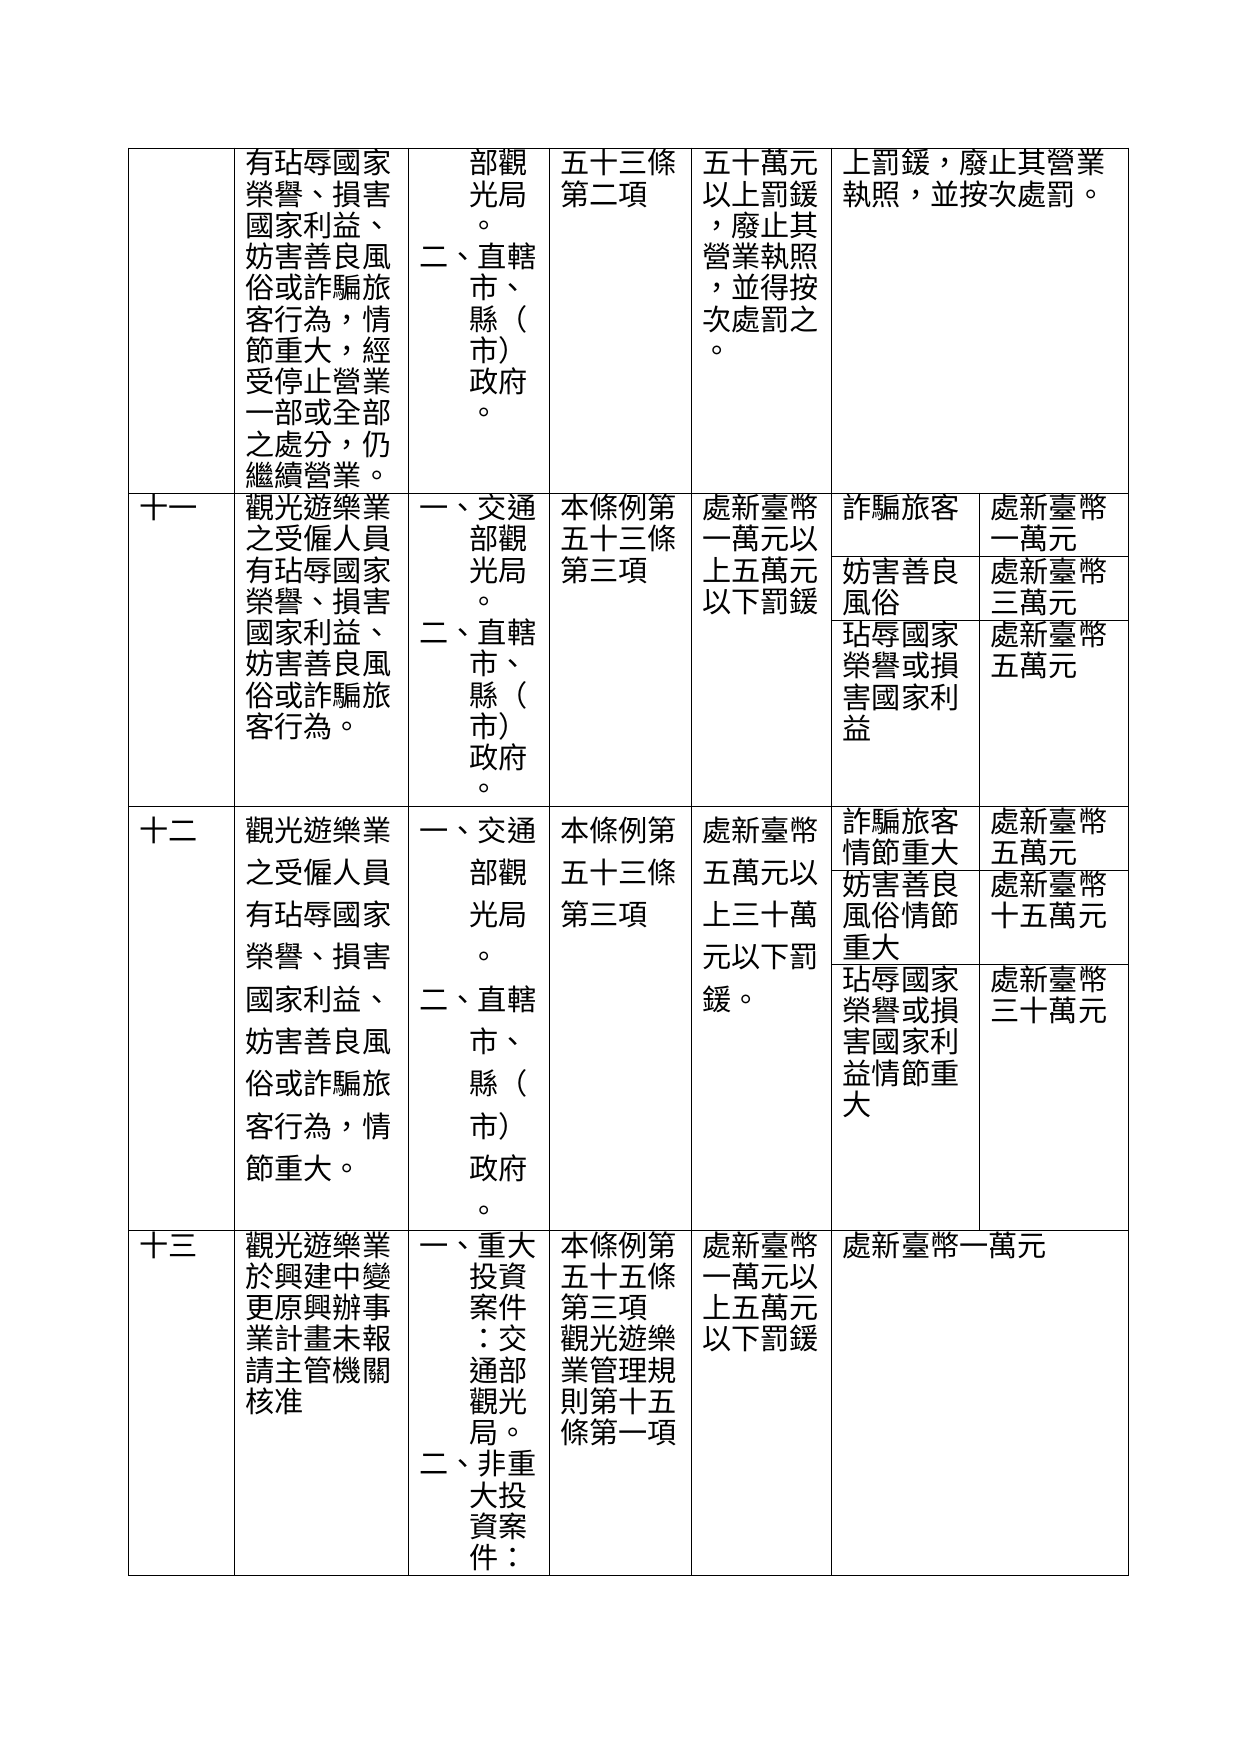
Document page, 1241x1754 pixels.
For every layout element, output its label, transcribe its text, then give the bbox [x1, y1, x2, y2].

table_cell 本條例第五十五條第三項 觀光遊樂業管理規則第十五條第一項 [550, 1231, 691, 1575]
table_cell 一、交通部觀光局。 二、直轄市、縣（市）政府。 [409, 494, 419, 806]
table_cell 處新臺幣五萬元 [980, 621, 1128, 806]
table_cell 處新臺幣五萬元 [1117, 807, 1128, 869]
table_cell 十一 [129, 494, 234, 806]
table_cell 妨害善良風俗情節重大 [968, 871, 979, 964]
table_cell 妨害善良風俗情節重大 [832, 871, 842, 964]
table_cell 處新臺幣一萬元 [832, 1231, 1128, 1575]
table_cell 十二 [129, 807, 234, 1230]
table_cell 處新臺幣五萬元以上三十萬元以下罰鍰。 [692, 807, 831, 1230]
table_cell 詐騙旅客情節重大 [832, 807, 842, 869]
table_cell 處新臺幣三萬元 [980, 557, 990, 619]
table_cell 詐騙旅客情節重大 [968, 807, 979, 869]
table_cell 詐騙旅客 [832, 494, 979, 556]
table_cell 處新臺幣十五萬元 [980, 871, 1128, 964]
table_cell 本條例第五十三條第三項 [550, 807, 691, 1230]
table_cell 本條例第五十三條第三項 [550, 494, 691, 806]
table_cell 處新臺幣一萬元 [980, 494, 990, 556]
table_cell 處新臺幣五十萬元以上罰鍰，廢止其營業執照，並得按次處罰之。 [692, 149, 831, 492]
table_cell 處新臺幣三十萬元 [980, 965, 1128, 1230]
table_cell 觀光遊樂業之受僱人員有玷辱國家榮譽、損害國家利益、妨害善良風俗或詐騙旅客行為，情節重大。 [235, 807, 408, 1230]
table_cell 處新臺幣五十萬元以上罰鍰，廢止其營業執照，並按次處罰。 [832, 149, 1128, 492]
table_cell 十 [129, 149, 234, 492]
table_cell 一、交通部觀光局。 二、直轄市、縣（市）政府。 [409, 149, 549, 492]
table_cell 觀光遊樂業有玷辱國家榮譽、損害國家利益、妨害善良風俗或詐騙旅客行為，情節重大，經受停止營業一部或全部之處分，仍繼續營業。 [235, 149, 245, 492]
table_cell 處新臺幣五萬元 [980, 807, 990, 869]
table_cell 玷辱國家榮譽或損害國家利益情節重大 [832, 965, 979, 1230]
table_cell 處新臺幣一萬元以上五萬元以下罰鍰 [692, 494, 831, 806]
table_cell 觀光遊樂業有玷辱國家榮譽、損害國家利益、妨害善良風俗或詐騙旅客行為，情節重大，經受停止營業一部或全部之處分，仍繼續營業。 [397, 149, 408, 492]
table_cell 處新臺幣三萬元 [1117, 557, 1128, 619]
table_cell 處新臺幣一萬元 [1117, 494, 1128, 556]
table_cell 觀光遊樂業之受僱人員有玷辱國家榮譽、損害國家利益、妨害善良風俗或詐騙旅客行為。 [235, 494, 408, 806]
table_cell 十三 [129, 1231, 234, 1575]
table_cell 觀光遊樂業於興建中變更原興辦事業計畫未報請主管機關核准 [235, 1231, 408, 1575]
table_cell 玷辱國家榮譽或損害國家利益 [832, 621, 979, 806]
table_cell 一、重大投資案件：交通部觀光局。 二、非重大投資案件：直轄市、縣（市）政府。 [538, 1231, 549, 1575]
table_cell 處新臺幣一萬元以上五萬元以下罰鍰 [692, 1231, 831, 1575]
table_cell 妨害善良風俗 [968, 557, 979, 619]
table_cell 本條例第五十三條第二項 [550, 149, 691, 492]
table_cell 一、交通部觀光局。 二、直轄市、縣（市）政府。 [538, 494, 549, 806]
table_cell 一、重大投資案件：交通部觀光局。 二、非重大投資案件：直轄市、縣（市）政府。 [409, 1231, 419, 1575]
table_cell 妨害善良風俗 [832, 557, 842, 619]
table_cell 一、交通部觀光局。 二、直轄市、縣（市）政府。 [409, 807, 549, 1230]
